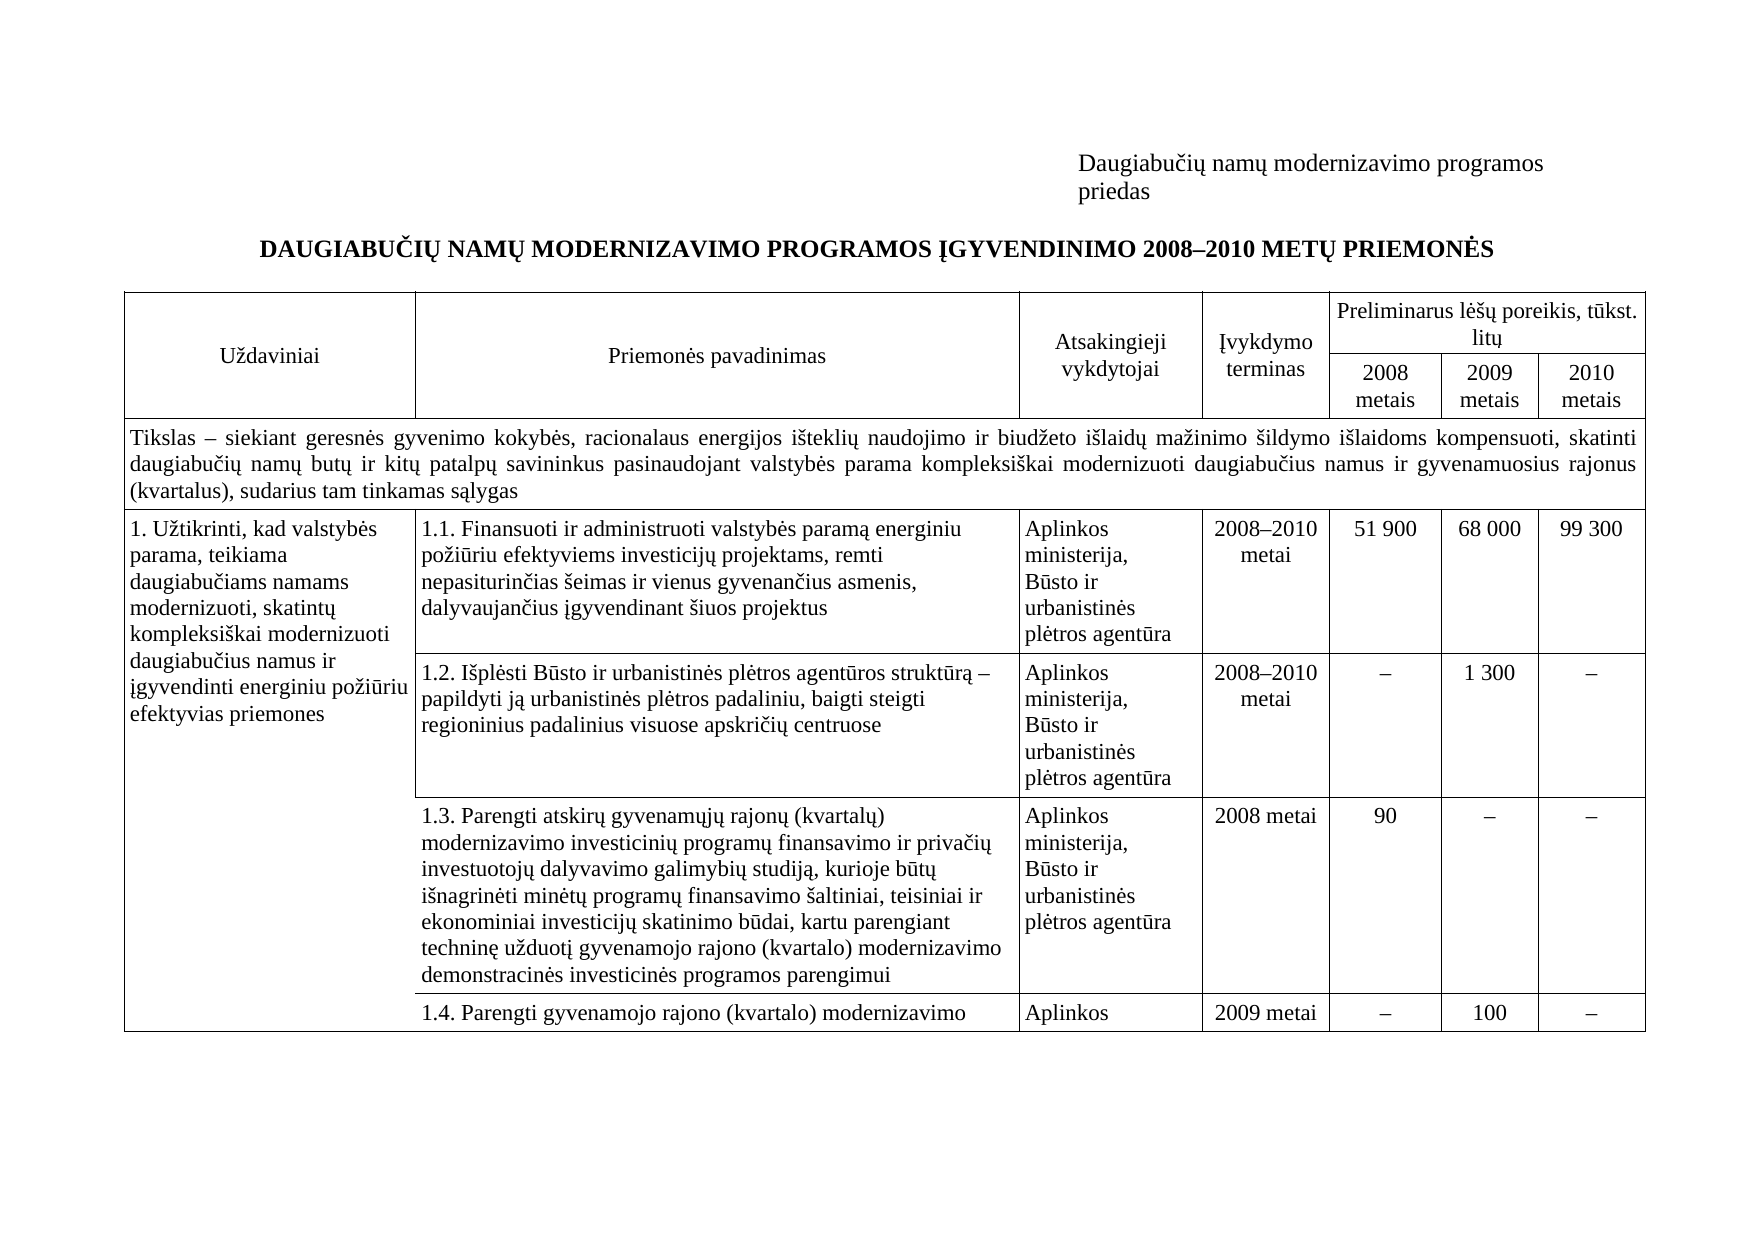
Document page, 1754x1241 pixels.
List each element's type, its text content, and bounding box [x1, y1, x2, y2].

table_cell 2008 metai [1203, 798, 1329, 993]
table_cell Aplinkos ministerija, Būsto ir urbanistinės plėtros agentūra [1020, 654, 1202, 796]
table_cell 2008–2010 metai [1203, 510, 1329, 653]
table_cell 1.1. Finansuoti ir administruoti valstybės paramą energiniu požiūriu efektyviems investicijų projektams, remti nepasiturinčias šeimas ir vienus gyvenančius asmenis, dalyvaujančius įgyvendinant šiuos projektus [416, 510, 1019, 653]
table_cell 100 [1442, 994, 1538, 1031]
table_header Įvykdymo terminas [1203, 293, 1329, 418]
text Daugiabučių namų modernizavimo programos [1078, 148, 1636, 176]
table_cell 1.4. Parengti gyvenamojo rajono (kvartalo) modernizavimo [415, 994, 1019, 1031]
table_cell 1.3. Parengti atskirų gyvenamųjų rajonų (kvartalų) modernizavimo investicinių programų finansavimo ir privačių investuotojų dalyvavimo galimybių studiją, kurioje būtų išnagrinėti minėtų programų finansavimo šaltiniai, teisiniai ir ekonominiai investicijų skatinimo būdai, kartu parengiant techninę užduotį gyvenamojo rajono (kvartalo) modernizavimo demonstracinės investicinės programos parengimui [415, 798, 1019, 993]
table_header Preliminarus lėšų poreikis, tūkst. litų [1330, 293, 1645, 353]
table_cell Aplinkos [1020, 994, 1202, 1031]
table_cell 1.2. Išplėsti Būsto ir urbanistinės plėtros agentūros struktūrą – papildyti ją urbanistinės plėtros padaliniu, baigti steigti regioninius padalinius visuose apskričių centruose [416, 654, 1019, 796]
table_cell – [1330, 654, 1441, 796]
table_cell – [1442, 798, 1538, 993]
table_cell 2008 metais [1330, 354, 1441, 418]
text DAUGIABUČIŲ NAMŲ MODERNIZAVIMO PROGRAMOS ĮGYVENDINIMO 2008–2010 METŲ PRIEMONĖS [118, 234, 1636, 263]
table_cell Aplinkos ministerija, Būsto ir urbanistinės plėtros agentūra [1020, 510, 1202, 653]
table_cell – [1539, 994, 1645, 1031]
table_header Uždaviniai [125, 293, 415, 418]
table_cell Aplinkos ministerija, Būsto ir urbanistinės plėtros agentūra [1020, 798, 1202, 993]
table_cell – [1330, 994, 1441, 1031]
table_cell 1. Užtikrinti, kad valstybės parama, teikiama daugiabučiams namams modernizuoti, skatintų kompleksiškai modernizuoti daugiabučius namus ir įgyvendinti energiniu požiūriu efektyvias priemones [125, 510, 415, 1031]
text priedas [1078, 176, 1636, 205]
table_cell – [1539, 654, 1645, 796]
table_cell 2009 metai [1203, 994, 1329, 1031]
table_cell 68 000 [1442, 510, 1538, 653]
table_header Priemonės pavadinimas [416, 293, 1019, 418]
table_cell 1 300 [1442, 654, 1538, 796]
table_cell 90 [1330, 798, 1441, 993]
table_cell 51 900 [1330, 510, 1441, 653]
table_cell – [1539, 798, 1645, 993]
table_cell 99 300 [1539, 510, 1645, 653]
table_cell 2008–2010 metai [1203, 654, 1329, 796]
table_cell 2010 metais [1539, 354, 1645, 418]
table_header Atsakingieji vykdytojai [1020, 293, 1202, 418]
table_cell 2009 metais [1442, 354, 1538, 418]
table_cell Tikslas – siekiant geresnės gyvenimo kokybės, racionalaus energijos išteklių naudojimo ir biudžeto išlaidų mažinimo šildymo išlaidoms kompensuoti, skatinti daugiabučių namų butų ir kitų patalpų savininkus pasinaudojant valstybės parama kompleksiškai modernizuoti daugiabučius namus ir gyvenamuosius rajonus (kvartalus), sudarius tam tinkamas sąlygas [125, 419, 1645, 509]
